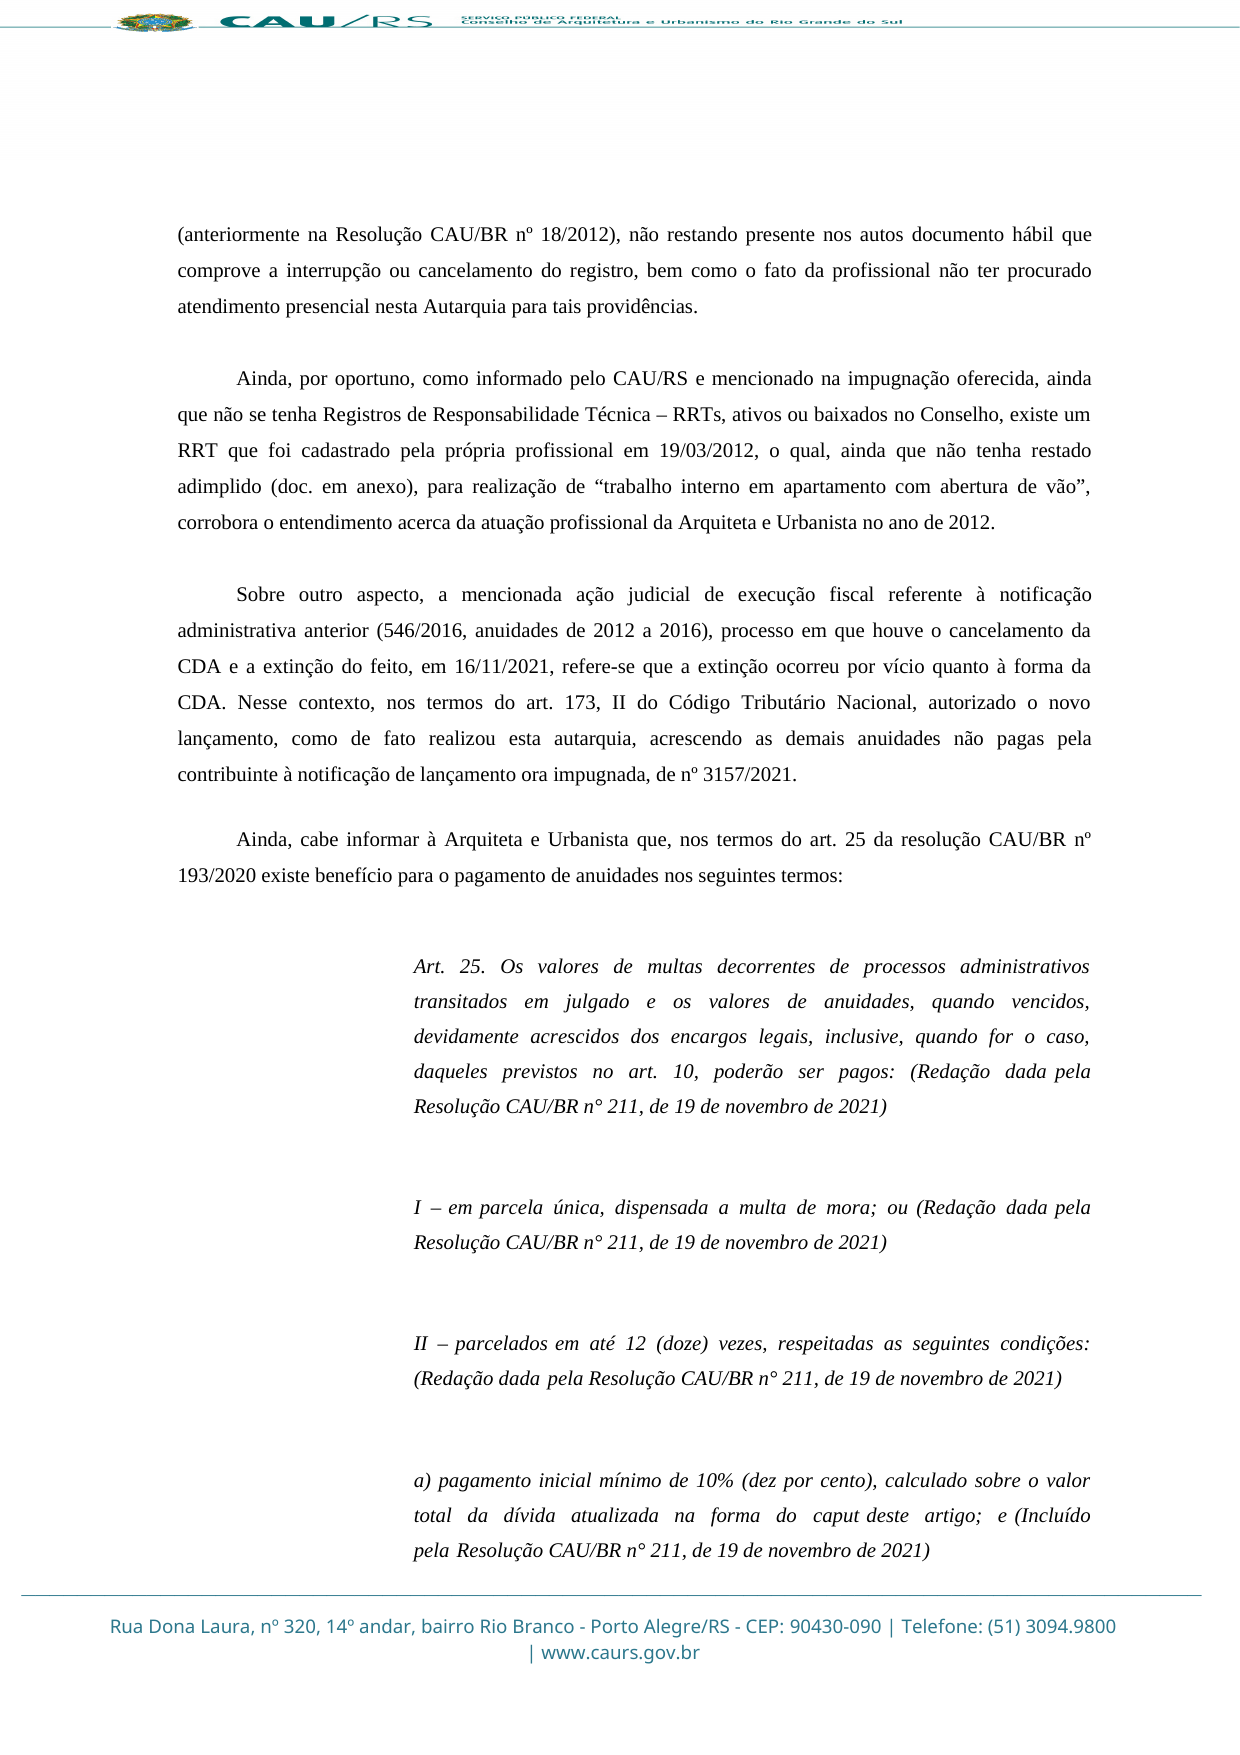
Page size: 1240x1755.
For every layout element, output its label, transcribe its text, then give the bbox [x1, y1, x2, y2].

text Sobre outro aspecto, a mencionada ação judicial de execução fiscal referente à notificação administrativa anterior (546/2016, anuidades de 2012 a 2016), processo em que houve o cancelamento da CDA e a extinção do feito, em 16/11/2021, refere-se que a extinção ocorreu por vício quanto à forma da CDA. Nesse contexto, nos termos do art. 173, II do Código Tributário Nacional, autorizado o novo lançamento, como de fato realizou esta autarquia, acrescendo as demais anuidades não pagas pela contribuinte à notificação de lançamento ora impugnada, de nº 3157/2021. [177, 582, 1093, 786]
text a) pagamento inicial mínimo de 10% (dez por cento), calculado sobre o valor total da dívida atualizada na forma do caput deste artigo; e (Incluído pela Resolução CAU/BR n° 211, de 19 de novembro de 2021) [413, 1457, 1093, 1562]
text Art. 25. Os valores de multas decorrentes de processos administrativos transitados em julgado e os valores de anuidades, quando vencidos, devidamente acrescidos dos encargos legais, inclusive, quando for o caso, daqueles previstos no art. 10, poderão ser pagos: (Redação dada pela Resolução CAU/BR n° 211, de 19 de novembro de 2021) [413, 943, 1093, 1118]
text I – em parcela única, dispensada a multa de mora; ou (Redação dada pela Resolução CAU/BR n° 211, de 19 de novembro de 2021) [413, 1184, 1093, 1254]
text Ainda, cabe informar à Arquiteta e Urbanista que, nos termos do art. 25 da resolução CAU/BR nº 193/2020 existe benefício para o pagamento de anuidades nos seguintes termos: [177, 827, 1093, 887]
text Ainda, por oportuno, como informado pelo CAU/RS e mencionado na impugnação oferecida, ainda que não se tenha Registros de Responsabilidade Técnica – RRTs, ativos ou baixados no Conselho, existe um RRT que foi cadastrado pela própria profissional em 19/03/2012, o qual, ainda que não tenha restado adimplido (doc. em anexo), para realização de “trabalho interno em apartamento com abertura de vão”, corrobora o entendimento acerca da atuação profissional da Arquiteta e Urbanista no ano de 2012. [177, 366, 1093, 534]
text (anteriormente na Resolução CAU/BR nº 18/2012), não restando presente nos autos documento hábil que comprove a interrupção ou cancelamento do registro, bem como o fato da profissional não ter procurado atendimento presencial nesta Autarquia para tais providências. [177, 222, 1093, 318]
text II – parcelados em até 12 (doze) vezes, respeitadas as seguintes condições: (Redação dada pela Resolução CAU/BR n° 211, de 19 de novembro de 2021) [413, 1320, 1093, 1390]
